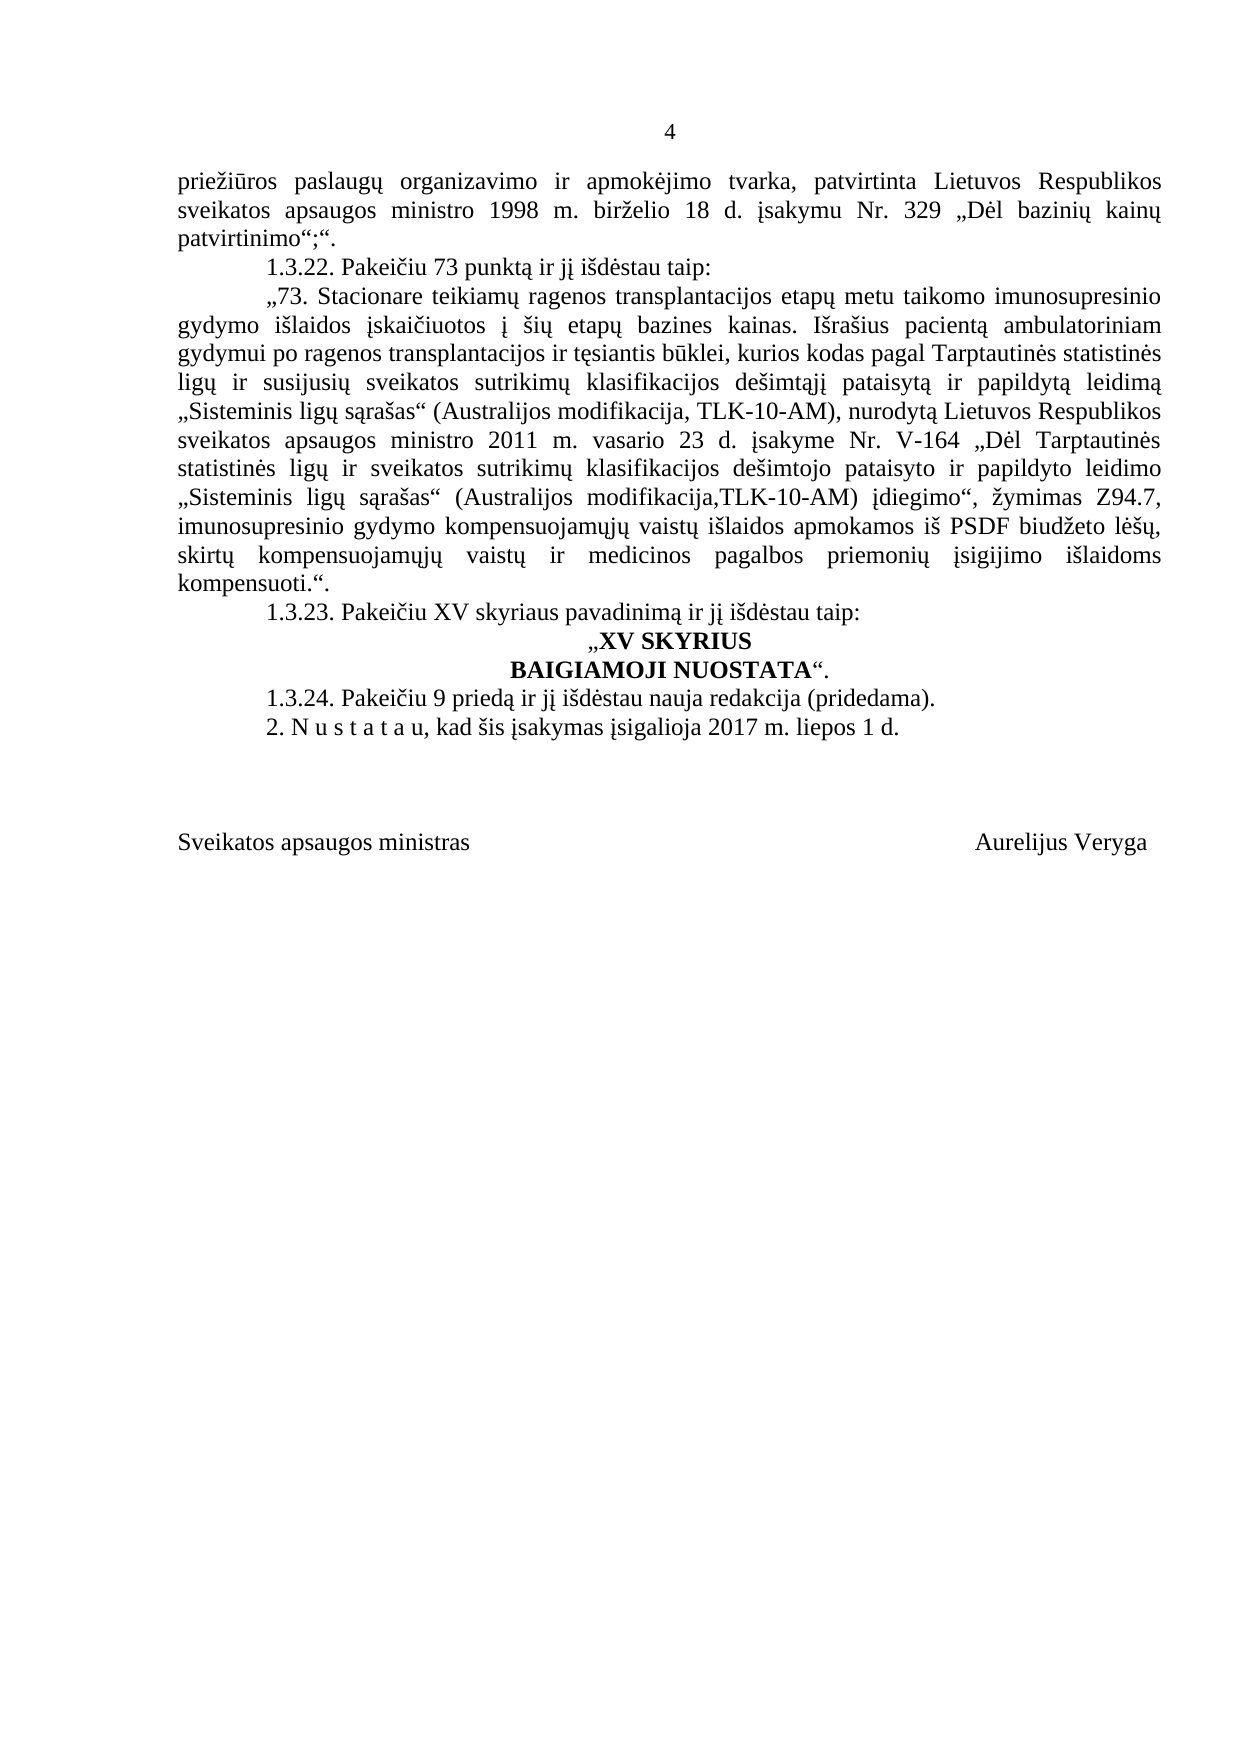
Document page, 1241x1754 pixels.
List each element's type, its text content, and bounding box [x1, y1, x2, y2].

text 1.3.23. Pakeičiu XV skyriaus pavadinimą ir jį išdėstau taip: [177, 597, 1162, 626]
text 2. N u s t a t a u, kad šis įsakymas įsigalioja 2017 m. liepos 1 d. [266, 712, 1162, 741]
text „XV SKYRIUS [177, 626, 1162, 655]
text priežiūros paslaugų organizavimo ir apmokėjimo tvarka, patvirtinta Lietuvos Respublikos sveikatos apsaugos ministro 1998 m. birželio 18 d. įsakymu Nr. 329 „Dėl bazinių kainų patvirtinimo“;“. [177, 166, 1162, 252]
text 1.3.24. Pakeičiu 9 priedą ir jį išdėstau nauja redakcija (pridedama). [177, 683, 1162, 712]
text 1.3.22. Pakeičiu 73 punktą ir jį išdėstau taip: [177, 252, 1162, 281]
text Sveikatos apsaugos ministras Aurelijus Veryga [177, 827, 1162, 856]
text „73. Stacionare teikiamų ragenos transplantacijos etapų metu taikomo imunosupresinio gydymo išlaidos įskaičiuotos į šių etapų bazines kainas. Išrašius pacientą ambulatoriniam gydymui po ragenos transplantacijos ir tęsiantis būklei, kurios kodas pagal Tarptautinės statistinės ligų ir susijusių sveikatos sutrikimų klasifikacijos dešimtąjį pataisytą ir papildytą leidimą „Sisteminis ligų sąrašas“ (Australijos modifikacija, TLK-10-AM), nurodytą Lietuvos Respublikos sveikatos apsaugos ministro 2011 m. vasario 23 d. įsakyme Nr. V-164 „Dėl Tarptautinės statistinės ligų ir sveikatos sutrikimų klasifikacijos dešimtojo pataisyto ir papildyto leidimo „Sisteminis ligų sąrašas“ (Australijos modifikacija,TLK-10-AM) įdiegimo“, žymimas Z94.7, imunosupresinio gydymo kompensuojamųjų vaistų išlaidos apmokamos iš PSDF biudžeto lėšų, skirtų kompensuojamųjų vaistų ir medicinos pagalbos priemonių įsigijimo išlaidoms kompensuoti.“. [177, 281, 1162, 597]
text BAIGIAMOJI NUOSTATA“. [177, 655, 1162, 683]
